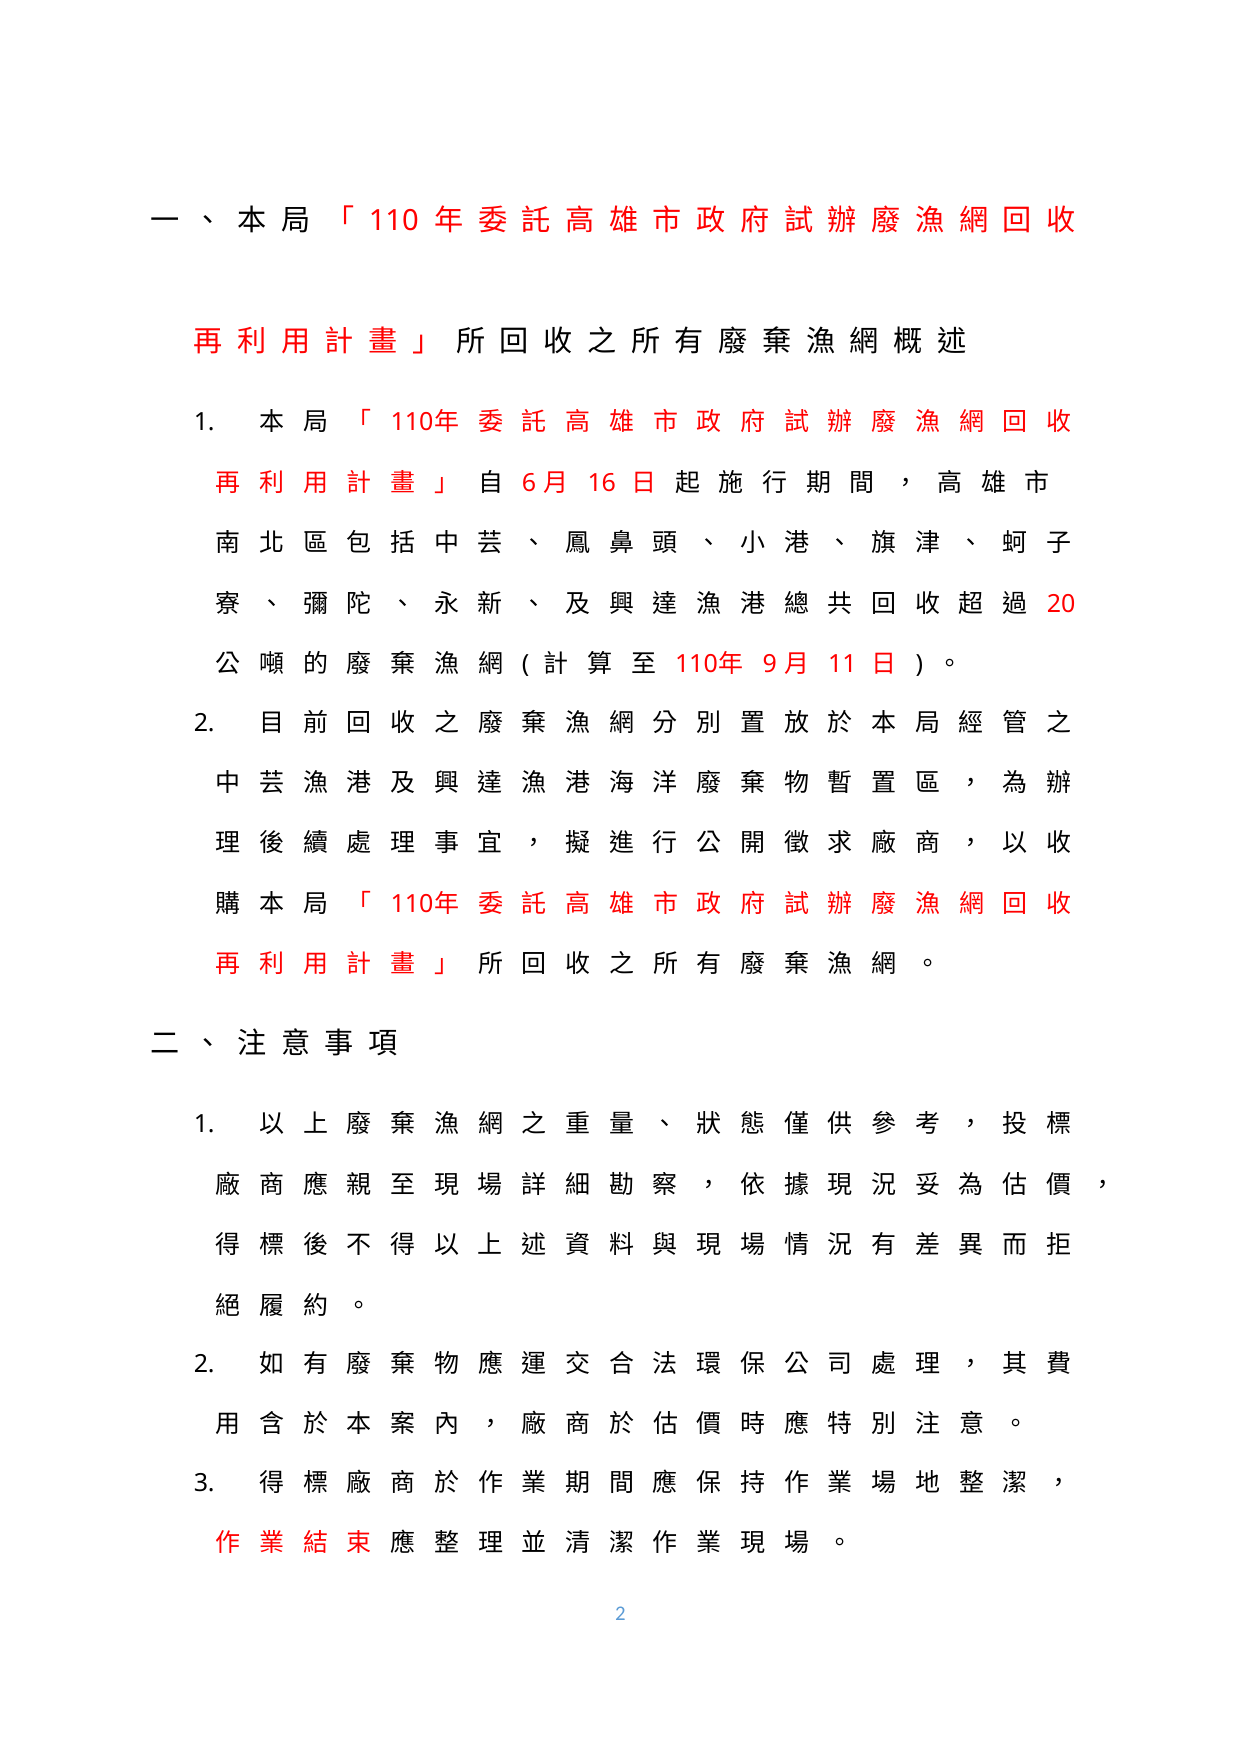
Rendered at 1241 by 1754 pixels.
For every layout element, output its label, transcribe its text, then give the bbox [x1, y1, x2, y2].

text 一、本局「110年委託高雄市政府試辦廢漁網回收再利用計畫」所回收之所有廢棄漁網概述 [116, 169, 1090, 371]
list 目前回收之廢棄漁網分別置放於本局經管之中芸漁港及興達漁港海洋廢棄物暫置區，為辦理後續處理事宜，擬進行公開徵求廠商，以收購本局「110年委託高雄市政府試辦廢漁網回收再利用計畫」所回收之所有廢棄漁網。 [179, 692, 1090, 974]
text 二、注意事項 [116, 992, 1090, 1073]
list 如有廢棄物應運交合法環保公司處理，其費用含於本案內，廠商於估價時應特別注意。 [175, 1334, 1090, 1434]
list 本局「110年委託高雄市政府試辦廢漁網回收再利用計畫」自6月16日起施行期間，高雄市南北區包括中芸、鳳鼻頭、小港、旗津、蚵子寮、彌陀、永新、及興達漁港總共回收超過20公噸的廢棄漁網(計算至110年9月11日)。 [179, 392, 1090, 674]
list 得標廠商於作業期間應保持作業場地整潔，作業結束應整理並清潔作業現場。 [175, 1453, 1090, 1553]
list 以上廢棄漁網之重量、狀態僅供參考，投標廠商應親至現場詳細勘察，依據現況妥為估價，得標後不得以上述資料與現場情況有差異而拒絕履約。 [175, 1094, 1090, 1316]
